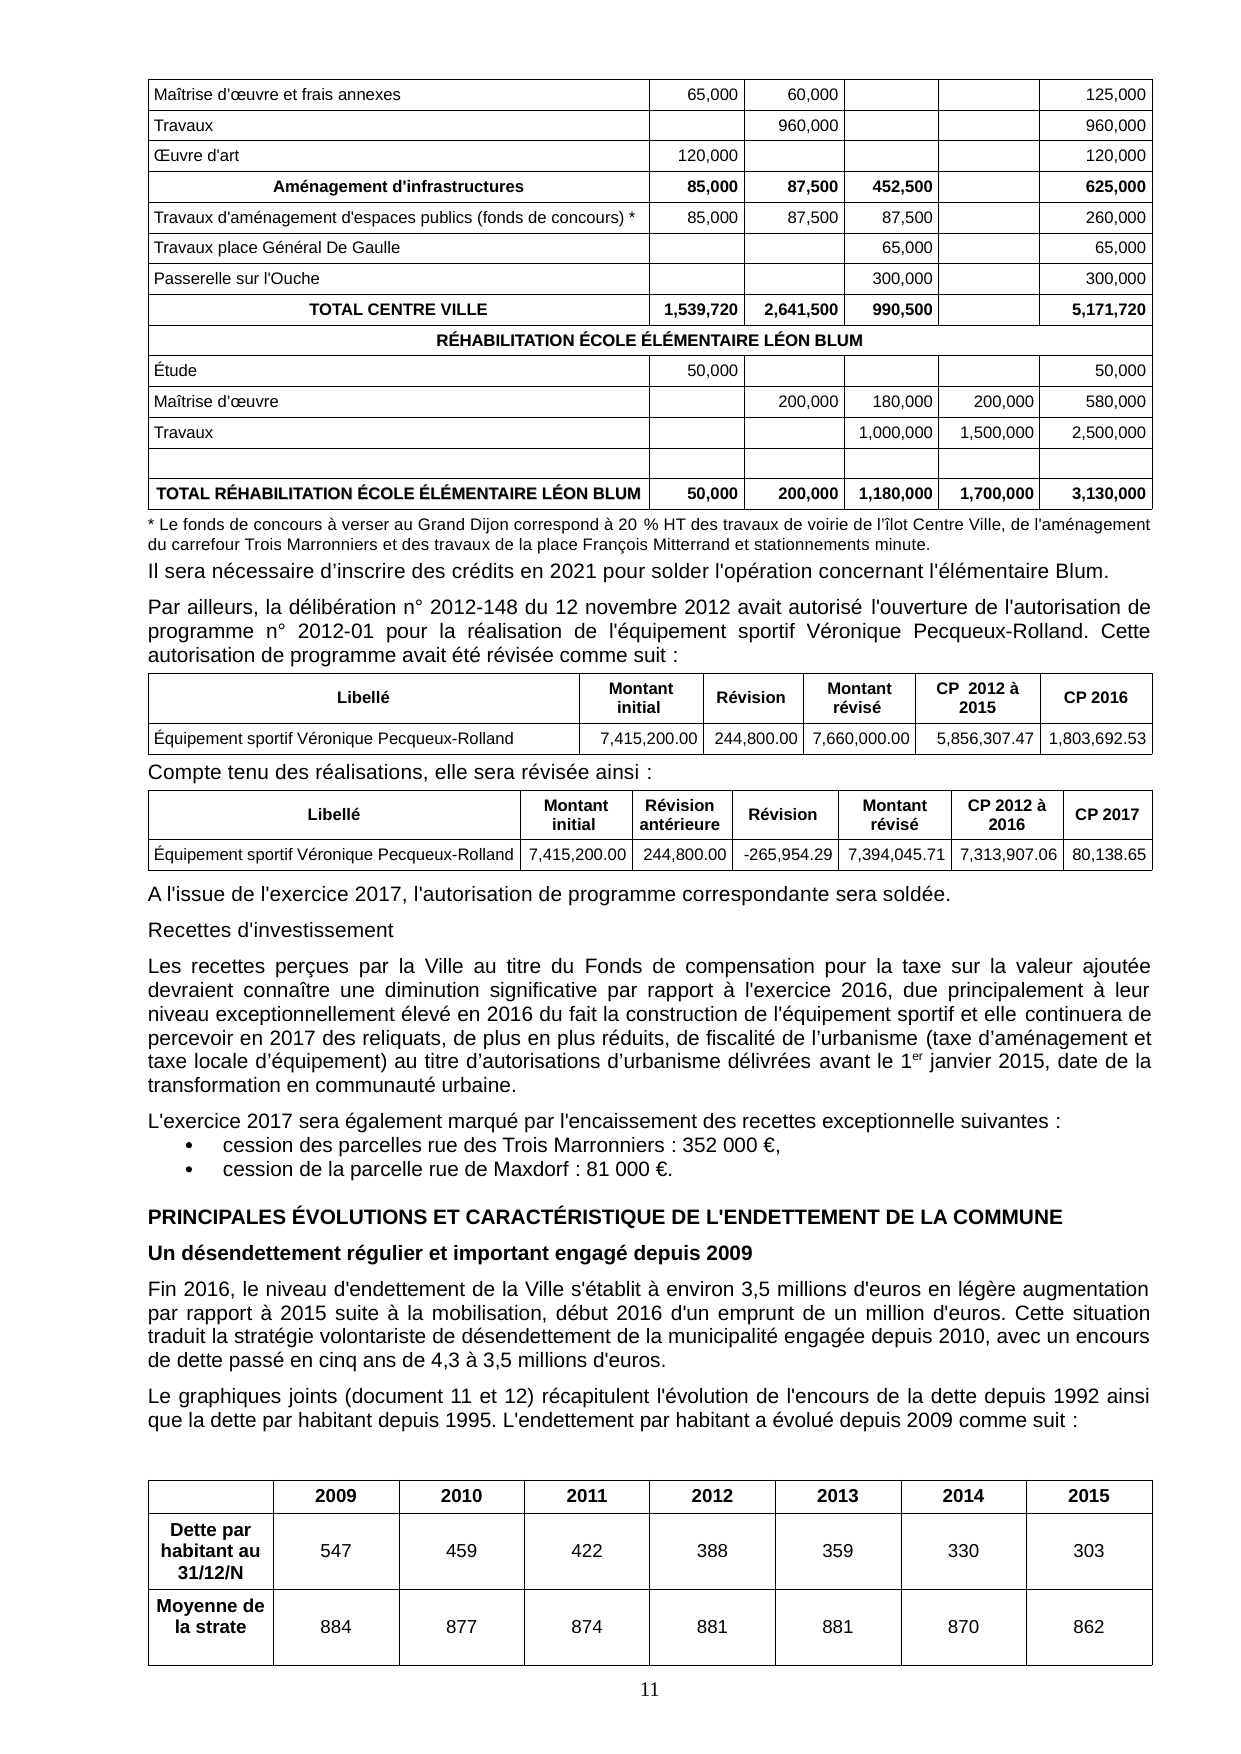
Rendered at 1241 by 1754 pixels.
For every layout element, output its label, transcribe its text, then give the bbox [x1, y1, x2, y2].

table_cell [745, 141, 844, 171]
table_cell 120 000 [650, 141, 744, 171]
table_cell 5 171 720 [1040, 295, 1152, 325]
text Les recettes perçues par la Ville au titre du Fonds de compensation pour la taxe sur la valeur ajoutée devraient connaître une diminution significative par rapport à l'exercice 2016, due principalement à leur niveau exceptionnellement élevé en 2016 du fait la construction de l'équipement sportif et elle continuera de percevoir en 2017 des reliquats, de plus en plus réduits, de fiscalité de l’urbanisme (taxe d’aménagement et taxe locale d’équipement) au titre d’autorisations d’urbanisme délivrées avant le 1er janvier 2015, date de la transformation en communauté urbaine. [148, 953, 1152, 1097]
text L'exercice 2017 sera également marqué par l'encaissement des recettes exceptionnelle suivantes : [148, 1109, 1152, 1133]
table_cell Travaux [149, 418, 649, 448]
table_cell [745, 418, 844, 448]
table_cell [745, 234, 844, 263]
table_cell 50 000 [650, 479, 744, 509]
table_cell 80 138,65 [1064, 840, 1152, 870]
table_header 2012 [650, 1481, 775, 1513]
table_cell [650, 264, 744, 294]
table_cell Étude [149, 356, 649, 386]
table_cell [149, 449, 649, 478]
table_cell 960 000 [745, 111, 844, 140]
table_cell [939, 449, 1039, 478]
list cession des parcelles rue des Trois Marronniers : 352 000 €, [185, 1133, 1152, 1157]
table_header Révision [733, 791, 838, 839]
table_header Libellé [149, 791, 520, 839]
table_cell [650, 387, 744, 417]
table_cell [939, 264, 1039, 294]
table_cell 1 700 000 [939, 479, 1039, 509]
table_cell 87 500 [845, 203, 938, 232]
table_cell 881 [650, 1590, 775, 1665]
table_cell 881 [776, 1590, 901, 1665]
table_cell -265 954,29 [733, 840, 838, 870]
table_cell Équipement sportif Véronique Pecqueux-Rolland [149, 724, 579, 753]
table_cell 65 000 [845, 234, 938, 263]
table_cell Aménagement d'infrastructures [149, 172, 649, 202]
list cession de la parcelle rue de Maxdorf : 81 000 €. [185, 1157, 1152, 1181]
table_cell 1 000 000 [845, 418, 938, 448]
table_header Montant révisé [839, 791, 951, 839]
table_cell Moyenne de la strate [149, 1590, 273, 1665]
table_cell 7 415 200,00 [521, 840, 632, 870]
table_cell 125 000 [1040, 80, 1152, 109]
table_cell [650, 418, 744, 448]
table_header 2011 [525, 1481, 649, 1513]
table_header CP 2012 à 2015 [916, 674, 1040, 723]
table_cell 580 000 [1040, 387, 1152, 417]
text PRINCIPALES ÉVOLUTIONS ET CARACTÉRISTIQUE DE L'ENDETTEMENT DE LA COMMUNE [148, 1205, 1152, 1229]
table_cell 120 000 [1040, 141, 1152, 171]
table_cell [845, 111, 938, 140]
table_header Montant initial [521, 791, 632, 839]
table_cell 359 [776, 1514, 901, 1589]
table_cell 870 [902, 1590, 1026, 1665]
text Un désendettement régulier et important engagé depuis 2009 [148, 1241, 1152, 1265]
table_header 2009 [274, 1481, 399, 1513]
table_header 2013 [776, 1481, 901, 1513]
table_cell 260 000 [1040, 203, 1152, 232]
table_cell 50 000 [650, 356, 744, 386]
text Compte tenu des réalisations, elle sera révisée ainsi : [148, 759, 1152, 783]
table_cell 422 [525, 1514, 649, 1589]
table_cell 65 000 [650, 80, 744, 109]
table_cell 85 000 [650, 203, 744, 232]
table_cell 7 394 045,71 [839, 840, 951, 870]
table_cell [939, 203, 1039, 232]
table_cell Dette par habitant au 31/12/N [149, 1514, 273, 1589]
table_cell [745, 264, 844, 294]
table_cell 459 [400, 1514, 524, 1589]
table_header CP 2012 à 2016 [952, 791, 1063, 839]
table_cell 388 [650, 1514, 775, 1589]
table_cell 300 000 [1040, 264, 1152, 294]
table_cell [845, 80, 938, 109]
table_cell [939, 234, 1039, 263]
table_cell 862 [1027, 1590, 1152, 1665]
table_cell Œuvre d'art [149, 141, 649, 171]
table_cell 330 [902, 1514, 1026, 1589]
table_cell Maîtrise d’œuvre et frais annexes [149, 80, 649, 109]
table_cell 2 500 000 [1040, 418, 1152, 448]
table_cell 7 660 000,00 [804, 724, 915, 753]
table_cell [650, 111, 744, 140]
table_cell 180 000 [845, 387, 938, 417]
text A l'issue de l'exercice 2017, l'autorisation de programme correspondante sera soldée. [148, 882, 1152, 906]
table_cell 85 000 [650, 172, 744, 202]
table_cell 884 [274, 1590, 399, 1665]
table_header 2010 [400, 1481, 524, 1513]
table_header CP 2017 [1064, 791, 1152, 839]
table_cell [650, 449, 744, 478]
text Le graphiques joints (document 11 et 12) récapitulent l'évolution de l'encours de la dette depuis 1992 ainsi que la dette par habitant depuis 1995. L'endettement par habitant a évolué depuis 2009 comme suit : [148, 1384, 1152, 1432]
table_cell 452 500 [845, 172, 938, 202]
table_header [149, 1481, 273, 1513]
table_cell 87 500 [745, 172, 844, 202]
table_header 2014 [902, 1481, 1026, 1513]
table_cell 1 539 720 [650, 295, 744, 325]
table_cell 5 856 307,47 [916, 724, 1040, 753]
table_cell 244 800,00 [633, 840, 732, 870]
table_cell 200 000 [745, 387, 844, 417]
table_cell [650, 234, 744, 263]
table_cell 625 000 [1040, 172, 1152, 202]
table_cell TOTAL CENTRE VILLE [149, 295, 649, 325]
table_cell [745, 449, 844, 478]
table_cell 200 000 [939, 387, 1039, 417]
table_cell 1 803 692,53 [1041, 724, 1152, 753]
table_cell 990 500 [845, 295, 938, 325]
table_header 2015 [1027, 1481, 1152, 1513]
table_cell 874 [525, 1590, 649, 1665]
table_cell 3 130 000 [1040, 479, 1152, 509]
table_cell Travaux d'aménagement d'espaces publics (fonds de concours) * [149, 203, 649, 232]
table_cell 50 000 [1040, 356, 1152, 386]
table_cell 200 000 [745, 479, 844, 509]
table_cell Passerelle sur l'Ouche [149, 264, 649, 294]
table_header Libellé [149, 674, 579, 723]
table_cell 87 500 [745, 203, 844, 232]
table_cell [939, 356, 1039, 386]
table_cell [939, 80, 1039, 109]
table_cell [845, 141, 938, 171]
table_cell [845, 356, 938, 386]
table_cell [939, 172, 1039, 202]
table_cell 300 000 [845, 264, 938, 294]
table_cell 60 000 [745, 80, 844, 109]
table_cell 1 180 000 [845, 479, 938, 509]
table_cell [845, 449, 938, 478]
table_cell [1040, 449, 1152, 478]
table_cell 65 000 [1040, 234, 1152, 263]
table_cell 303 [1027, 1514, 1152, 1589]
table_cell 7 313 907,06 [952, 840, 1063, 870]
table_cell Maîtrise d’œuvre [149, 387, 649, 417]
table_cell RÉHABILITATION ÉCOLE ÉLÉMENTAIRE LÉON BLUM [149, 326, 1152, 355]
table_cell [745, 356, 844, 386]
table_cell Travaux [149, 111, 649, 140]
table_cell 960 000 [1040, 111, 1152, 140]
table_header Montant révisé [804, 674, 915, 723]
table_cell [939, 295, 1039, 325]
table_cell [939, 141, 1039, 171]
table_header Montant initial [580, 674, 703, 723]
table_cell 2 641 500 [745, 295, 844, 325]
table_cell Travaux place Général De Gaulle [149, 234, 649, 263]
table_cell 877 [400, 1590, 524, 1665]
table_header Révision [704, 674, 803, 723]
table_cell TOTAL RÉHABILITATION ÉCOLE ÉLÉMENTAIRE LÉON BLUM [149, 479, 649, 509]
table_cell 244 800,00 [704, 724, 803, 753]
table_cell [939, 111, 1039, 140]
text Il sera nécessaire d’inscrire des crédits en 2021 pour solder l'opération concernant l'élémentaire Blum. [148, 559, 1152, 583]
text Fin 2016, le niveau d'endettement de la Ville s'établit à environ 3,5 millions d'euros en légère augmentation par rapport à 2015 suite à la mobilisation, début 2016 d'un emprunt de un million d'euros. Cette situation traduit la stratégie volontariste de désendettement de la municipalité engagée depuis 2010, avec un encours de dette passé en cinq ans de 4,3 à 3,5 millions d'euros. [148, 1276, 1152, 1372]
table_cell Équipement sportif Véronique Pecqueux-Rolland [149, 840, 520, 870]
table_cell 7 415 200,00 [580, 724, 703, 753]
table_header Révision antérieure [633, 791, 732, 839]
table_cell 547 [274, 1514, 399, 1589]
text * Le fonds de concours à verser au Grand Dijon correspond à 20 % HT des travaux de voirie de l’îlot Centre Ville, de l'aménagement du carrefour Trois Marronniers et des travaux de la place François Mitterrand et stationnements minute. [148, 515, 1152, 553]
table_cell 1 500 000 [939, 418, 1039, 448]
text Par ailleurs, la délibération n° 2012-148 du 12 novembre 2012 avait autorisé l'ouverture de l'autorisation de programme n° 2012-01 pour la réalisation de l'équipement sportif Véronique Pecqueux-Rolland. Cette autorisation de programme avait été révisée comme suit : [148, 595, 1152, 667]
table_header CP 2016 [1041, 674, 1152, 723]
text Recettes d'investissement [148, 918, 1152, 942]
